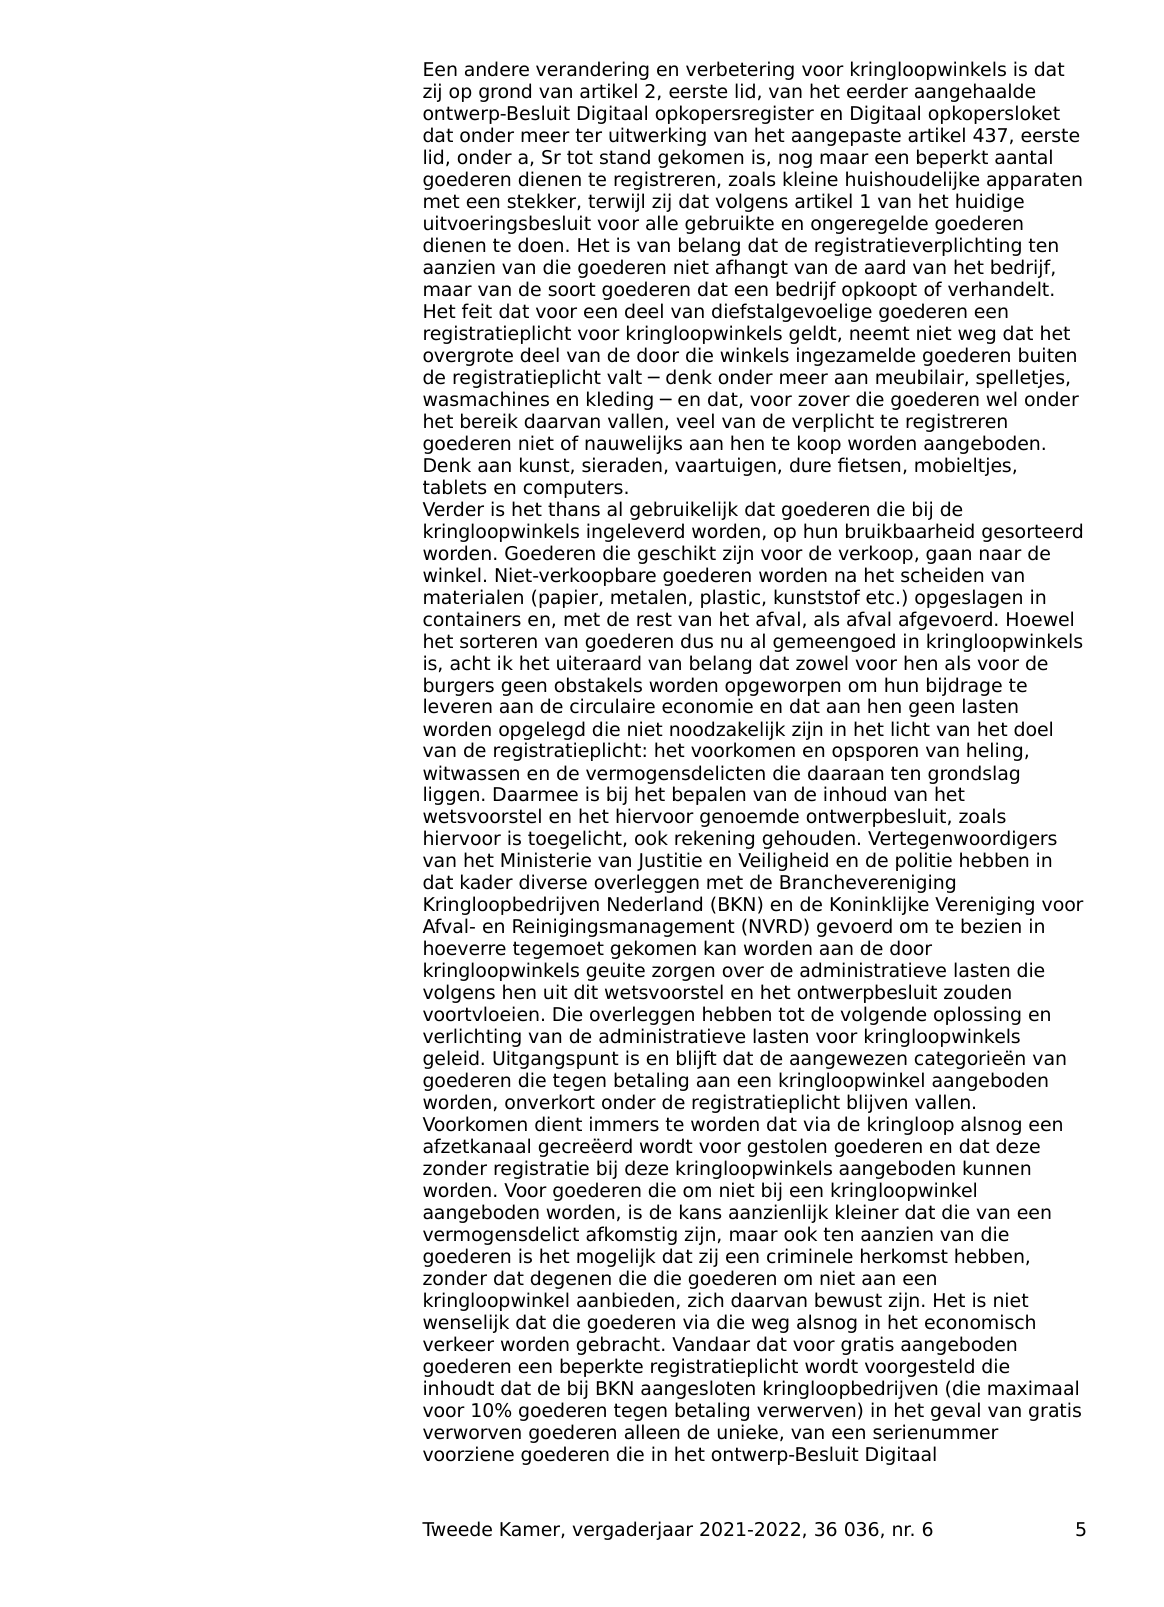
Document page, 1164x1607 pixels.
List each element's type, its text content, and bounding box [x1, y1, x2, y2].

text Verder is het thans al gebruikelijk dat goederen die bij de kringloopwinkels ingeleverd worden, op hun bruikbaarheid gesorteerd worden. Goederen die geschikt zijn voor de verkoop, gaan naar de winkel. Niet-verkoopbare goederen worden na het scheiden van materialen (papier, metalen, plastic, kunststof etc.) opgeslagen in containers en, met de rest van het afval, als afval afgevoerd. Hoewel het sorteren van goederen dus nu al gemeengoed in kringloopwinkels is, acht ik het uiteraard van belang dat zowel voor hen als voor de burgers geen obstakels worden opgeworpen om hun bijdrage te leveren aan de circulaire economie en dat aan hen geen lasten worden opgelegd die niet noodzakelijk zijn in het licht van het doel van de registratieplicht: het voorkomen en opsporen van heling, witwassen en de vermogensdelicten die daaraan ten grondslag liggen. Daarmee is bij het bepalen van de inhoud van het wetsvoorstel en het hiervoor genoemde ontwerpbesluit, zoals hiervoor is toegelicht, ook rekening gehouden. Vertegenwoordigers van het Ministerie van Justitie en Veiligheid en de politie hebben in dat kader diverse overleggen met de Branchevereniging Kringloopbedrijven Nederland (BKN) en de Koninklijke Vereniging voor Afval- en Reinigingsmanagement (NVRD) gevoerd om te bezien in hoeverre tegemoet gekomen kan worden aan de door kringloopwinkels geuite zorgen over de administratieve lasten die volgens hen uit dit wetsvoorstel en het ontwerpbesluit zouden voortvloeien. Die overleggen hebben tot de volgende oplossing en verlichting van de administratieve lasten voor kringloopwinkels geleid. Uitgangspunt is en blijft dat de aangewezen categorieën van goederen die tegen betaling aan een kringloopwinkel aangeboden worden, onverkort onder de registratieplicht blijven vallen. Voorkomen dient immers te worden dat via de kringloop alsnog een afzetkanaal gecreëerd wordt voor gestolen goederen en dat deze zonder registratie bij deze kringloopwinkels aangeboden kunnen worden. Voor goederen die om niet bij een kringloopwinkel aangeboden worden, is de kans aanzienlijk kleiner dat die van een vermogensdelict afkomstig zijn, maar ook ten aanzien van die goederen is het mogelijk dat zij een criminele herkomst hebben, zonder dat degenen die die goederen om niet aan een kringloopwinkel aanbieden, zich daarvan bewust zijn. Het is niet wenselijk dat die goederen via die weg alsnog in het economisch verkeer worden gebracht. Vandaar dat voor gratis aangeboden goederen een beperkte registratieplicht wordt voorgesteld die inhoudt dat de bij BKN aangesloten kringloopbedrijven (die maximaal voor 10% goederen tegen betaling verwerven) in het geval van gratis verworven goederen alleen de unieke, van een serienummer voorziene goederen die in het ontwerp-Besluit Digitaal [422, 499, 1087, 1466]
text Een andere verandering en verbetering voor kringloopwinkels is dat zij op grond van artikel 2, eerste lid, van het eerder aangehaalde ontwerp-Besluit Digitaal opkopersregister en Digitaal opkopersloket dat onder meer ter uitwerking van het aangepaste artikel 437, eerste lid, onder a, Sr tot stand gekomen is, nog maar een beperkt aantal goederen dienen te registreren, zoals kleine huishoudelijke apparaten met een stekker, terwijl zij dat volgens artikel 1 van het huidige uitvoeringsbesluit voor alle gebruikte en ongeregelde goederen dienen te doen. Het is van belang dat de registratieverplichting ten aanzien van die goederen niet afhangt van de aard van het bedrijf, maar van de soort goederen dat een bedrijf opkoopt of verhandelt. Het feit dat voor een deel van diefstalgevoelige goederen een registratieplicht voor kringloopwinkels geldt, neemt niet weg dat het overgrote deel van de door die winkels ingezamelde goederen buiten de registratieplicht valt ─ denk onder meer aan meubilair, spelletjes, wasmachines en kleding ─ en dat, voor zover die goederen wel onder het bereik daarvan vallen, veel van de verplicht te registreren goederen niet of nauwelijks aan hen te koop worden aangeboden. Denk aan kunst, sieraden, vaartuigen, dure fietsen, mobieltjes, tablets en computers. [422, 59, 1087, 499]
